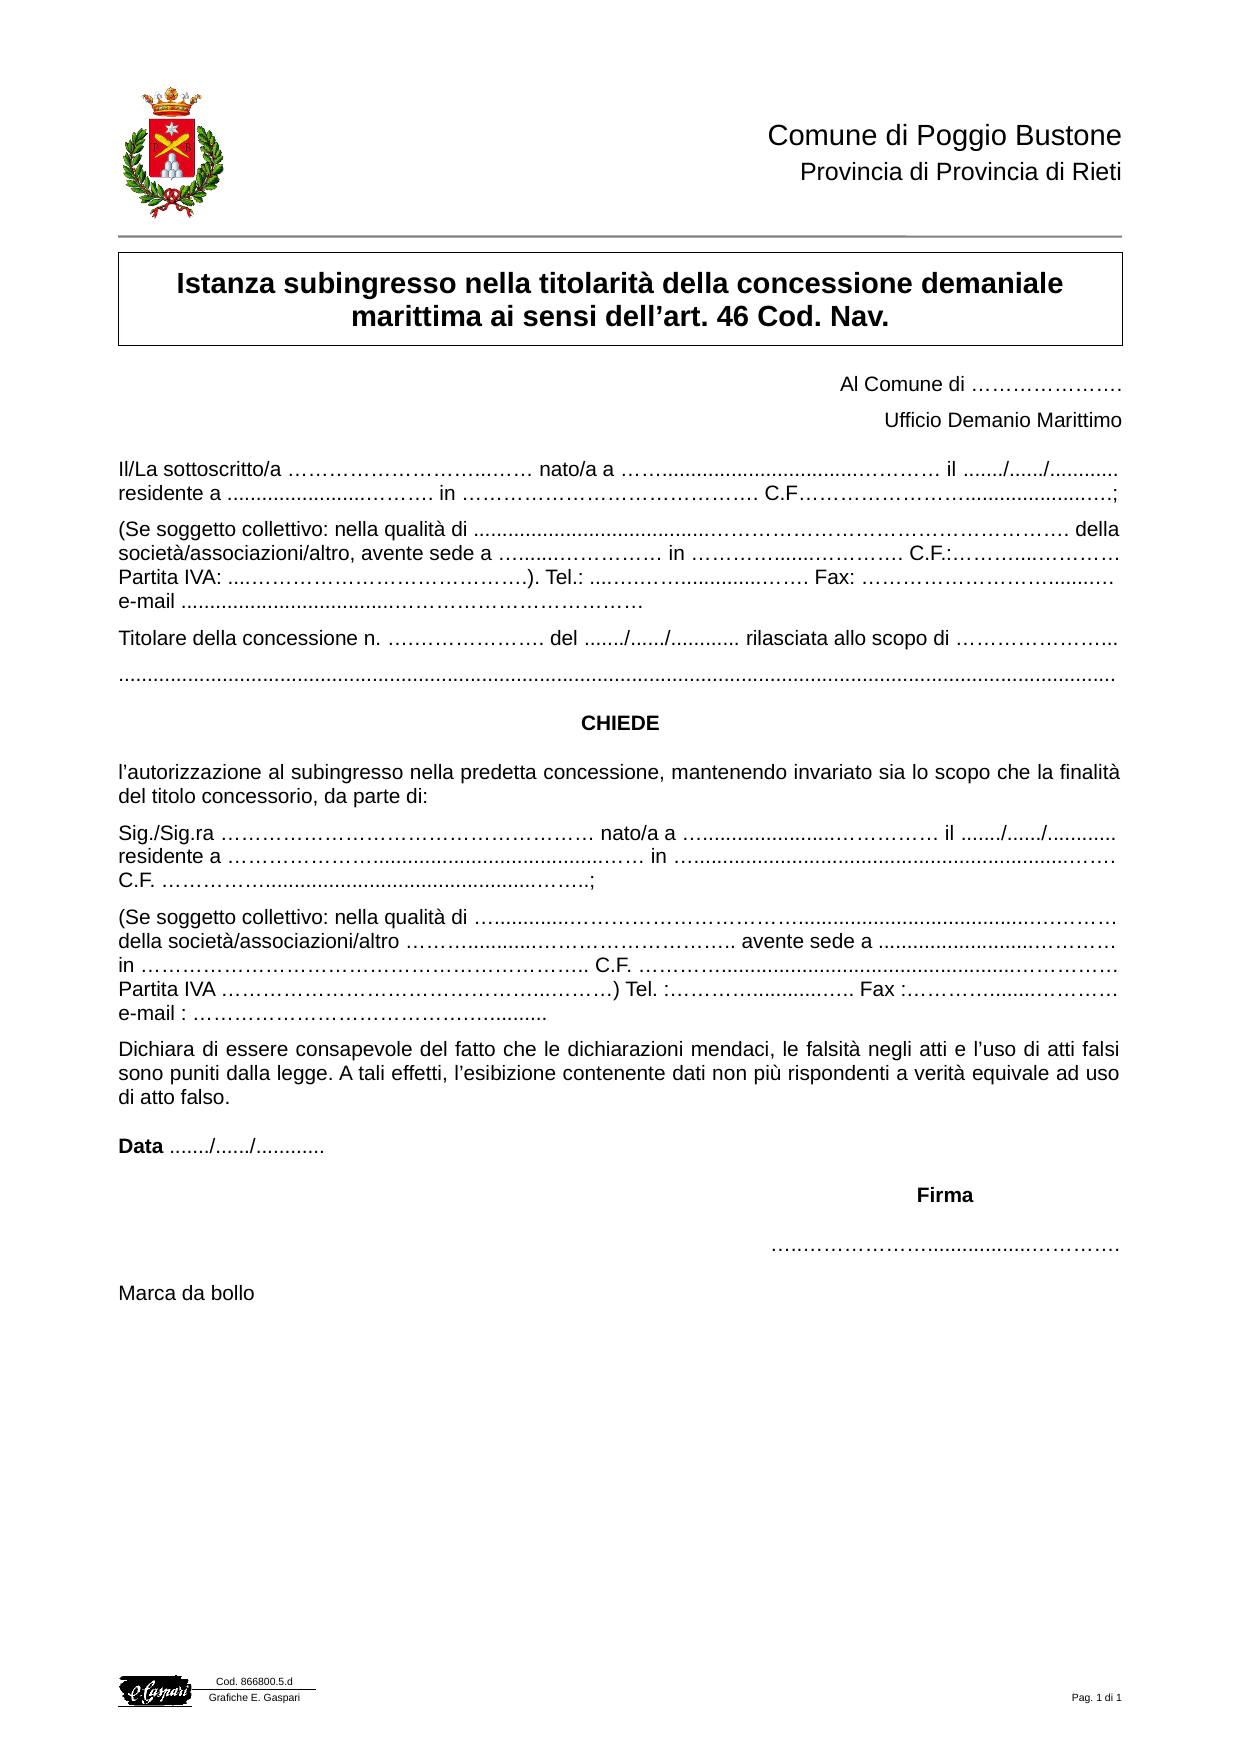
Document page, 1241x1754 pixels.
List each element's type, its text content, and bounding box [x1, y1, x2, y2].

text Dichiara di essere consapevole del fatto che le dichiarazioni mendaci, le falsità negli atti e l’uso di atti falsi sono puniti dalla legge. A tali effetti, l’esibizione contenente dati non più rispondenti a verità equivale ad uso di atto falso. [118, 1037, 1122, 1109]
text Firma [118, 1183, 1122, 1207]
picture [118, 1674, 192, 1706]
text Titolare della concessione n. ….………………. del ......./....../............ rilasciata allo scopo di …………………... [118, 626, 1122, 649]
text …..………………..................…………. [118, 1232, 1122, 1256]
text CHIEDE [118, 711, 1122, 735]
text Sig./Sig.ra ……………………………………………… nato/a a ….......................…………… il ......./....../............ residente a …………………........................................…… in ….................................................................……. C.F. ……………...............................................……..; [118, 820, 1122, 892]
table_header Istanza subingresso nella titolarità della concessione demaniale marittima ai sensi dell’art. 46 Cod. Nav. [119, 253, 1122, 345]
text Marca da bollo [118, 1281, 1122, 1305]
text Comune di Poggio Bustone [224, 118, 1122, 152]
text Provincia di Provincia di Rieti [224, 157, 1122, 185]
text Ufficio Demanio Marittimo [118, 408, 1122, 432]
text Data ......./....../............ [118, 1134, 1122, 1158]
text Al Comune di …………………. [118, 371, 1122, 395]
picture [122, 87, 224, 219]
text l’autorizzazione al subingresso nella predetta concessione, mantenendo invariato sia lo scopo che la finalità del titolo concessorio, da parte di: [118, 760, 1122, 808]
text (Se soggetto collettivo: nella qualità di ….............……………………………........................................….……… della società/associazioni/altro ………............……………………….. avente sede a ...........................………… in ……………………………………………………….. C.F. …………...................................................…………… Partita IVA ………………………………………...………) Tel. :…………............….. Fax :…………........………… e-mail : ………………………………….….......... [118, 905, 1122, 1024]
text (Se soggetto collettivo: nella qualità di .........................................……………………………………………. della società/associazioni/altro, avente sede a ….......…………… in ………….......…………. C.F.:………....………… Partita IVA: ....………………………………….). Tel.: ....….……..............……. Fax: ………………………........… e-mail .....................................……………………………… [118, 517, 1122, 613]
text Il/La sottoscritto/a ………………………...…… nato/a a ……..................................………… il ......./....../............ residente a ........................………. in ……………………………………. C.F…………………….....................….; [118, 457, 1122, 505]
text ............................................................................................................................................................................. [118, 662, 1122, 686]
